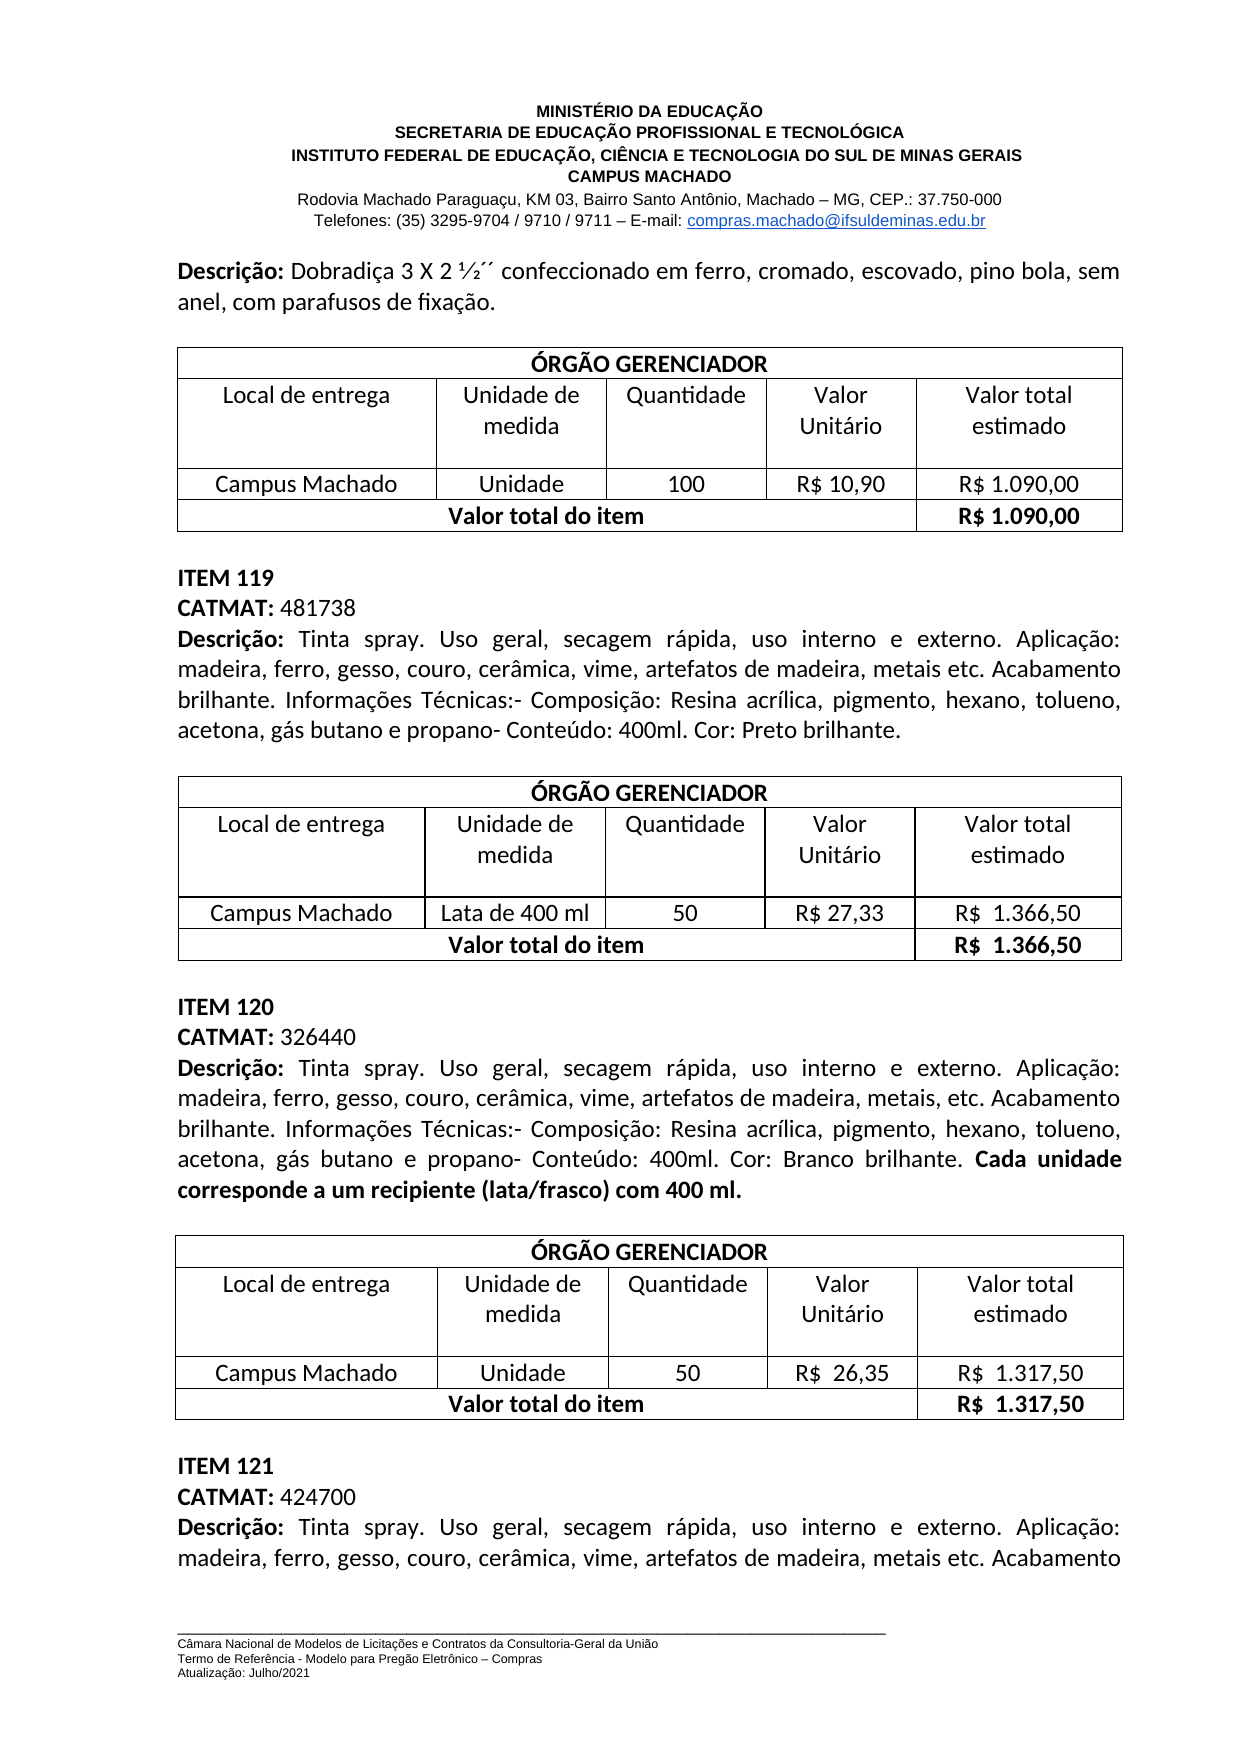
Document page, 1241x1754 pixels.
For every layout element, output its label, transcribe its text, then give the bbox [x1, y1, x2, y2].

table_cell R$ 27,33 [766, 898, 914, 928]
text Descrição: Tinta spray. Uso geral, secagem rápida, uso interno e externo. Aplicação: madeira, ferro, gesso, couro, cerâmica, vime, artefatos de madeira, metais etc. Acabamento brilhante. Informações Técnicas:- Composição: Resina acrílica, pigmento, hexano, tolueno, acetona, gás butano e propano- Conteúdo: 400ml. Cor: Preto brilhante. [177, 623, 1122, 745]
table_cell R$ 10,90 [767, 469, 916, 499]
table_cell Valor total estimado [918, 1268, 1123, 1356]
text ITEM 120 [177, 991, 1122, 1022]
table_cell Quantidade [609, 1268, 767, 1356]
text Descrição: Tinta spray. Uso geral, secagem rápida, uso interno e externo. Aplicação: madeira, ferro, gesso, couro, cerâmica, vime, artefatos de madeira, metais etc. Acabamento [177, 1512, 1122, 1573]
table_cell R$ 26,35 [768, 1357, 917, 1387]
text Descrição: Tinta spray. Uso geral, secagem rápida, uso interno e externo. Aplicação: madeira, ferro, gesso, couro, cerâmica, vime, artefatos de madeira, metais, etc. Acabamento brilhante. Informações Técnicas:- Composição: Resina acrílica, pigmento, hexano, tolueno, acetona, gás butano e propano- Conteúdo: 400ml. Cor: Branco brilhante. Cada unidade corresponde a um recipiente (lata/frasco) com 400 ml. [177, 1052, 1122, 1205]
table_cell Valor Unitário [767, 379, 916, 467]
table_cell R$ 1.090,00 [917, 500, 1122, 531]
table_cell Unidade de medida [438, 1268, 608, 1356]
table_cell R$ 1.317,50 [918, 1389, 1123, 1419]
table_cell Campus Machado [179, 898, 424, 928]
text CATMAT: 424700 [177, 1481, 1122, 1512]
table_cell Unidade de medida [437, 379, 606, 467]
table_cell Quantidade [607, 379, 766, 467]
table_cell Lata de 400 ml [426, 898, 605, 928]
table_header ÓRGÃO GERENCIADOR [178, 348, 1122, 378]
text CATMAT: 481738 [177, 593, 1122, 623]
table_cell Unidade [438, 1357, 608, 1387]
table_cell 50 [606, 898, 764, 928]
table_cell Valor total estimado [916, 808, 1121, 896]
table_cell 100 [607, 469, 766, 499]
table_cell Valor Unitário [768, 1268, 917, 1356]
table_cell Local de entrega [176, 1268, 437, 1356]
table_header ÓRGÃO GERENCIADOR [176, 1236, 1123, 1267]
table_cell 50 [609, 1357, 767, 1387]
table_cell Valor total do item [176, 1389, 917, 1419]
text Descrição: Dobradiça 3 X 2 1⁄2´´ confeccionado em ferro, cromado, escovado, pino bola, sem anel, com parafusos de fixação. [177, 255, 1122, 316]
table_cell Campus Machado [176, 1357, 437, 1387]
table_cell Local de entrega [179, 808, 424, 896]
table_cell Valor total do item [179, 929, 914, 959]
table_cell R$ 1.366,50 [916, 929, 1121, 959]
table_cell Campus Machado [178, 469, 436, 499]
table_cell Unidade de medida [426, 808, 605, 896]
table_cell R$ 1.366,50 [916, 898, 1121, 928]
table_cell Valor total estimado [917, 379, 1122, 467]
table_cell Quantidade [606, 808, 764, 896]
table_cell Local de entrega [178, 379, 436, 467]
text ITEM 121 [177, 1451, 1122, 1481]
table_cell Valor Unitário [766, 808, 914, 896]
table_cell Unidade [437, 469, 606, 499]
table_cell R$ 1.090,00 [917, 469, 1122, 499]
table_header ÓRGÃO GERENCIADOR [179, 777, 1121, 807]
table_cell Valor total do item [178, 500, 916, 531]
table_cell R$ 1.317,50 [918, 1357, 1123, 1387]
text ITEM 119 [177, 562, 1122, 593]
text CATMAT: 326440 [177, 1022, 1122, 1052]
